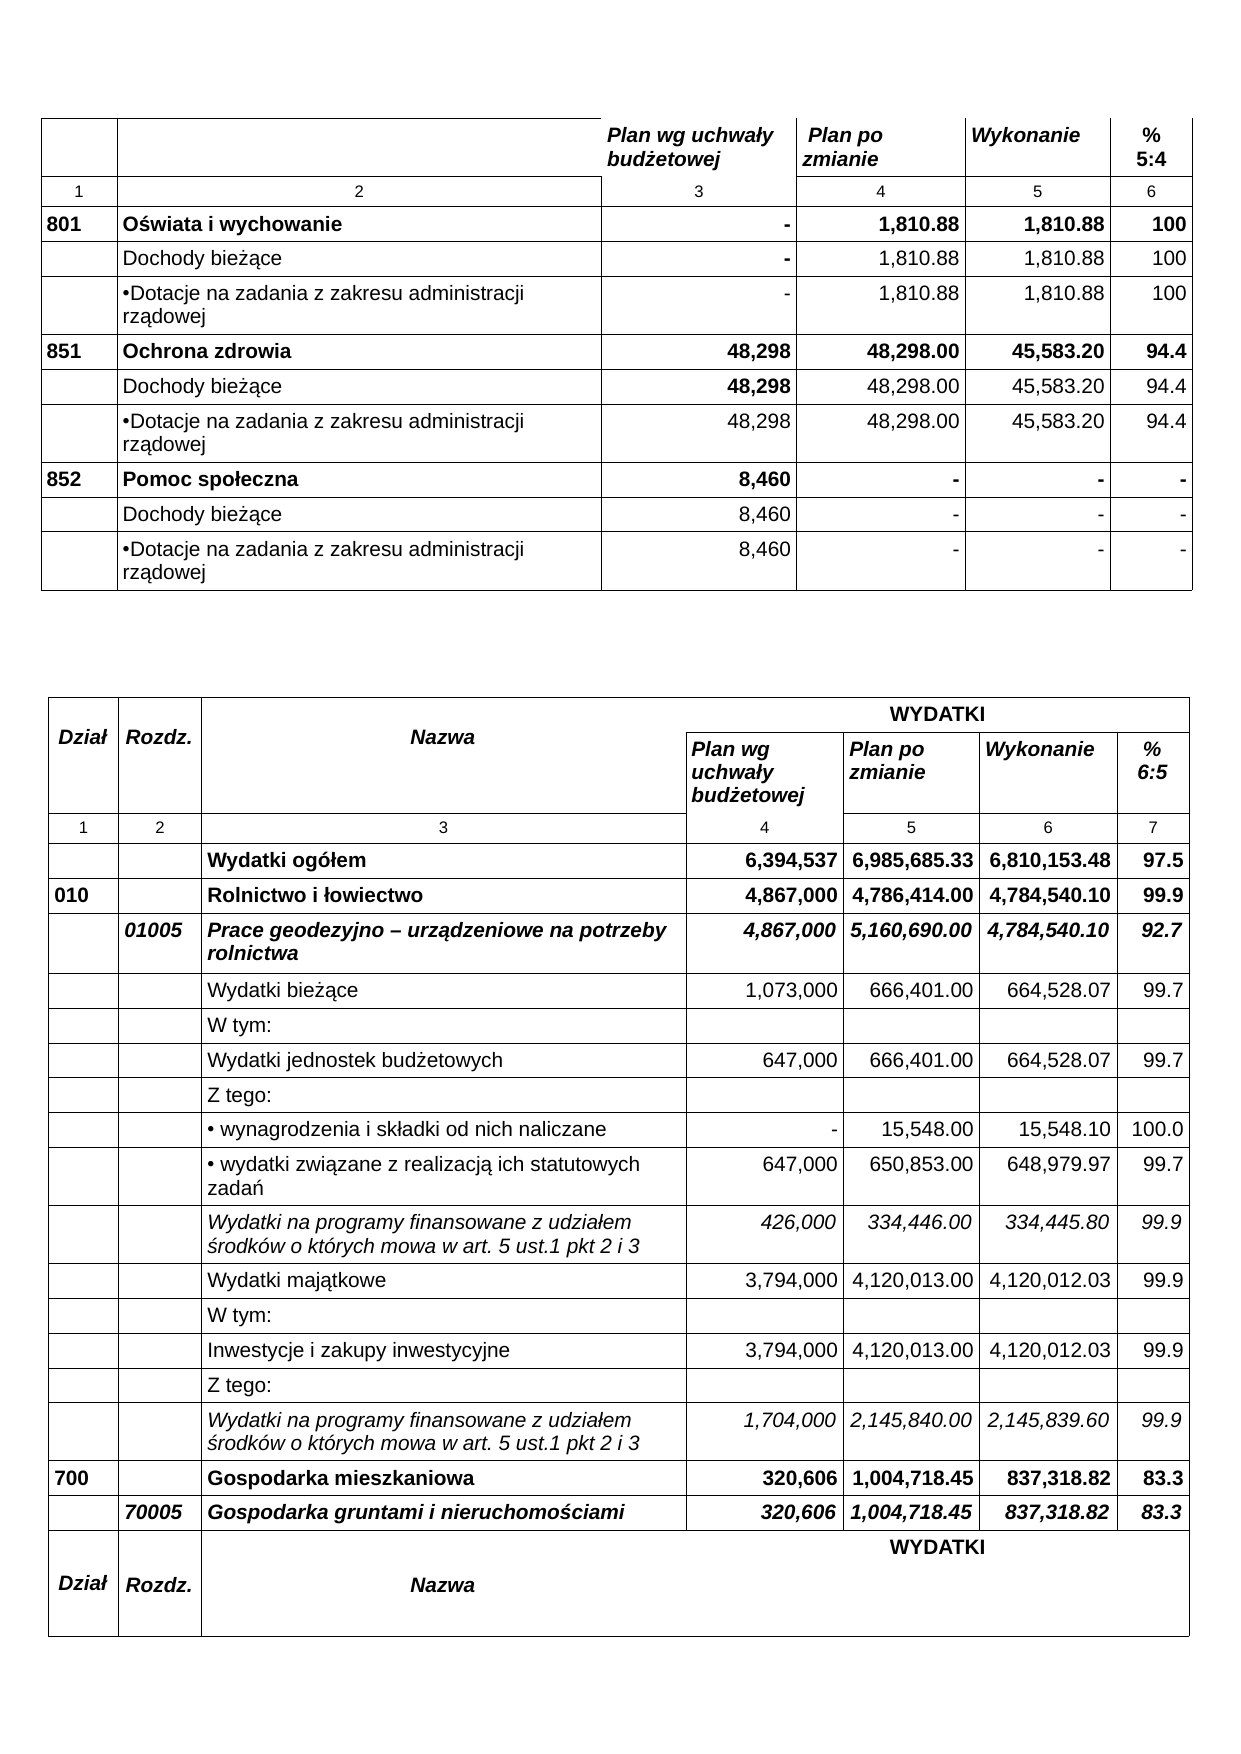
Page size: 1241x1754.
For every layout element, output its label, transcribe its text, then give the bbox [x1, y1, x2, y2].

table_cell - [1111, 498, 1192, 531]
table_cell 48 298 [602, 335, 796, 369]
table_cell 2 [118, 177, 601, 206]
table_cell [42, 498, 117, 531]
table_cell 4 120 012,03 [980, 1334, 1117, 1367]
table_cell 3 794 000 [687, 1334, 843, 1367]
table_cell 1 810,88 [966, 277, 1110, 334]
table_cell 1 004 718,45 [844, 1461, 979, 1495]
table_cell Wydatki majątkowe [202, 1264, 686, 1298]
table_cell 01005 [119, 914, 201, 973]
table_cell [49, 1078, 118, 1112]
table_cell 1 810,88 [797, 242, 965, 276]
table_cell 6 394 537 [687, 844, 843, 878]
table_cell 4 120 012,03 [980, 1264, 1117, 1298]
table_cell [49, 1113, 118, 1147]
table_cell 6 810 153,48 [980, 844, 1117, 878]
table_cell [119, 1148, 201, 1205]
table_cell 647 000 [687, 1044, 843, 1077]
table_cell 7 [1118, 814, 1189, 843]
table_cell 8 460 [602, 532, 796, 589]
table_cell 2 [119, 814, 201, 843]
table_cell 45 583,20 [966, 405, 1110, 462]
table_cell Dochody bieżące [118, 370, 601, 404]
table_cell 48 298,00 [797, 370, 965, 404]
table_cell 650 853,00 [844, 1148, 979, 1205]
table_cell [49, 1334, 118, 1367]
table_cell 99,9 [1118, 1206, 1189, 1263]
table_cell Wydatki ogółem [202, 844, 686, 878]
table_cell [1118, 1078, 1189, 1112]
table_cell 852 [42, 463, 117, 497]
table_cell [49, 1403, 118, 1460]
table_cell [687, 1009, 843, 1042]
table_cell - [602, 277, 796, 334]
table_cell [49, 844, 118, 878]
table_cell 100 [1111, 242, 1192, 276]
table_cell 99,7 [1118, 1148, 1189, 1205]
table_cell Z tego: [202, 1369, 686, 1402]
table_cell 664 528,07 [980, 974, 1117, 1008]
table_cell 83,3 [1118, 1496, 1189, 1530]
table_cell [687, 1369, 843, 1402]
table_cell 1 [42, 177, 117, 206]
table_cell 334 446,00 [844, 1206, 979, 1263]
table_cell 4 [687, 813, 843, 843]
table_cell W tym: [202, 1009, 686, 1042]
table_cell - [966, 463, 1110, 497]
table_cell [42, 532, 117, 589]
table_cell Dział [49, 1531, 118, 1636]
table_cell 664 528,07 [980, 1044, 1117, 1077]
table_cell [844, 1078, 979, 1112]
table_cell 4 784 540,10 [980, 914, 1117, 973]
table_cell [980, 1369, 1117, 1402]
table_cell 4 [797, 177, 965, 206]
table_cell [1118, 1369, 1189, 1402]
table_cell [1118, 1299, 1189, 1333]
table_cell [118, 119, 601, 176]
table_cell [49, 1044, 118, 1077]
table_cell 4 784 540,10 [980, 879, 1117, 913]
table_cell [119, 1334, 201, 1367]
table_cell wynagrodzenia i składki od nich naliczane [202, 1113, 686, 1147]
table_cell 1 704 000 [687, 1403, 843, 1460]
table_cell Dotacje na zadania z zakresu administracji rządowej [118, 277, 601, 334]
table_cell [42, 242, 117, 276]
table_cell Dochody bieżące [118, 498, 601, 531]
table_cell Wykonanie [980, 733, 1117, 813]
table_cell % 5:4 [1111, 118, 1192, 176]
table_cell 3 794 000 [687, 1264, 843, 1298]
table_cell 99,9 [1118, 1403, 1189, 1460]
table_cell 100 [1111, 207, 1192, 241]
table_cell [844, 1009, 979, 1042]
table_cell 801 [42, 207, 117, 241]
table_cell 1 004 718,45 [844, 1496, 979, 1530]
table_header Rozdz. [119, 698, 201, 813]
table_cell [49, 1148, 118, 1205]
table_cell 334 445,80 [980, 1206, 1117, 1263]
table_cell - [797, 532, 965, 589]
table_cell 100 [1111, 277, 1192, 334]
table_cell 837 318,82 [980, 1496, 1117, 1530]
table_cell Wydatki na programy finansowane z udziałem środków o których mowa w art. 5 ust.1 pkt 2 i 3 [202, 1206, 686, 1263]
table_cell - [966, 498, 1110, 531]
table_cell 1 810,88 [797, 207, 965, 241]
table_cell [844, 1299, 979, 1333]
table_cell [42, 370, 117, 404]
table_cell 94,4 [1111, 405, 1192, 462]
table_cell 99,7 [1118, 1044, 1189, 1077]
table_cell 83,3 [1118, 1461, 1189, 1495]
table_cell 92,7 [1118, 914, 1189, 973]
table_cell 15 548,00 [844, 1113, 979, 1147]
table_cell [49, 1299, 118, 1333]
table_cell Rolnictwo i łowiectwo [202, 879, 686, 913]
table_cell wydatki związane z realizacją ich statutowych zadań [202, 1148, 686, 1205]
table_cell [119, 1009, 201, 1042]
table_header WYDATKI [686, 698, 1189, 732]
table_cell [119, 879, 201, 913]
table_cell [42, 277, 117, 334]
table_cell [49, 974, 118, 1008]
table_cell 45 583,20 [966, 335, 1110, 369]
table_cell 48 298,00 [797, 405, 965, 462]
table_cell 1 810,88 [797, 277, 965, 334]
table_cell 2 145 839,60 [980, 1403, 1117, 1460]
table_cell Plan wg uchwały budżetowej [601, 118, 796, 176]
table_cell Rozdz. [119, 1531, 201, 1636]
table_cell 6 [1111, 177, 1192, 206]
table_cell 48 298 [602, 370, 796, 404]
table_cell W tym: [202, 1299, 686, 1333]
table_cell [49, 1009, 118, 1042]
table_cell Prace geodezyjno – urządzeniowe na potrzeby rolnictwa [202, 914, 686, 973]
table_cell Gospodarka gruntami i nieruchomościami [202, 1496, 686, 1530]
table_cell 99,9 [1118, 879, 1189, 913]
table_cell [119, 1264, 201, 1298]
table_cell Dotacje na zadania z zakresu administracji rządowej [118, 405, 601, 462]
table_cell 4 867 000 [687, 879, 843, 913]
table_cell Pomoc społeczna [118, 463, 601, 497]
table_cell Nazwa [202, 1531, 686, 1636]
table_cell Gospodarka mieszkaniowa [202, 1461, 686, 1495]
table_cell 48 298,00 [797, 335, 965, 369]
table_cell Dotacje na zadania z zakresu administracji rządowej [118, 532, 601, 589]
table_cell Plan po zmianie [844, 733, 979, 813]
table_cell - [687, 1113, 843, 1147]
table_cell [49, 1496, 118, 1530]
table_cell Wydatki bieżące [202, 974, 686, 1008]
table_cell 5 160 690,00 [844, 914, 979, 973]
table_cell [119, 844, 201, 878]
table_cell [119, 1044, 201, 1077]
table_cell [980, 1299, 1117, 1333]
table_cell [119, 1299, 201, 1333]
table_cell [42, 119, 117, 176]
table_cell 8 460 [602, 463, 796, 497]
table_cell [119, 1078, 201, 1112]
table_cell 648 979,97 [980, 1148, 1117, 1205]
table_cell Inwestycje i zakupy inwestycyjne [202, 1334, 686, 1367]
table_cell 15 548,10 [980, 1113, 1117, 1147]
table_cell [844, 1369, 979, 1402]
table_header Dział [49, 698, 118, 813]
table_cell 666 401,00 [844, 974, 979, 1008]
table_cell 6 [980, 814, 1117, 843]
table_cell 4 867 000 [687, 914, 843, 973]
table_cell 94,4 [1111, 335, 1192, 369]
table_cell 700 [49, 1461, 118, 1495]
table_header WYDATKI [686, 1531, 1189, 1636]
table_cell 8 460 [602, 498, 796, 531]
table_cell 1 [49, 814, 118, 843]
table_cell 1 073 000 [687, 974, 843, 1008]
table_cell 2 145 840,00 [844, 1403, 979, 1460]
table_cell 99,9 [1118, 1334, 1189, 1367]
table_cell 97,5 [1118, 844, 1189, 878]
table_cell 4 786 414,00 [844, 879, 979, 913]
table_cell 99,9 [1118, 1264, 1189, 1298]
table_cell % 6:5 [1118, 733, 1189, 813]
table_cell [49, 1369, 118, 1402]
table_cell Wydatki jednostek budżetowych [202, 1044, 686, 1077]
table_cell 94,4 [1111, 370, 1192, 404]
table_cell [49, 1264, 118, 1298]
table_cell 851 [42, 335, 117, 369]
table_cell 647 000 [687, 1148, 843, 1205]
table_cell 5 [844, 814, 979, 843]
table_cell - [966, 532, 1110, 589]
table_cell [119, 974, 201, 1008]
table_cell 100,0 [1118, 1113, 1189, 1147]
table_cell - [602, 242, 796, 276]
table_cell [119, 1403, 201, 1460]
table_cell [980, 1009, 1117, 1042]
table_cell [42, 405, 117, 462]
table_cell 99,7 [1118, 974, 1189, 1008]
table_cell [119, 1461, 201, 1495]
table_cell [1118, 1009, 1189, 1042]
table_cell 320 606 [687, 1461, 843, 1495]
table_cell - [602, 207, 796, 241]
table_cell [119, 1369, 201, 1402]
table_cell - [797, 463, 965, 497]
table_cell 3 [602, 176, 796, 206]
table_cell 3 [202, 814, 686, 843]
table_cell Oświata i wychowanie [118, 207, 601, 241]
table_cell [49, 1206, 118, 1263]
table_cell Wydatki na programy finansowane z udziałem środków o których mowa w art. 5 ust.1 pkt 2 i 3 [202, 1403, 686, 1460]
table_cell 4 120 013,00 [844, 1334, 979, 1367]
table_cell 5 [966, 177, 1110, 206]
table_cell 1 810,88 [966, 242, 1110, 276]
table_cell 70005 [119, 1496, 201, 1530]
table_cell - [797, 498, 965, 531]
table_cell 010 [49, 879, 118, 913]
table_cell Plan wg uchwały budżetowej [687, 733, 843, 813]
table_cell - [1111, 463, 1192, 497]
table_cell 6 985 685,33 [844, 844, 979, 878]
table_cell [687, 1078, 843, 1112]
table_header Nazwa [202, 698, 686, 813]
table_cell 4 120 013,00 [844, 1264, 979, 1298]
table_cell [980, 1078, 1117, 1112]
table_cell 666 401,00 [844, 1044, 979, 1077]
table_cell - [1111, 532, 1192, 589]
table_cell 1 810,88 [966, 207, 1110, 241]
table_cell Z tego: [202, 1078, 686, 1112]
table_cell 320 606 [687, 1496, 843, 1530]
table_cell 837 318,82 [980, 1461, 1117, 1495]
table_cell Dochody bieżące [118, 242, 601, 276]
table_cell [49, 914, 118, 973]
table_cell [687, 1299, 843, 1333]
table_cell Wykonanie [966, 118, 1110, 176]
table_cell Ochrona zdrowia [118, 335, 601, 369]
table_cell 48 298 [602, 405, 796, 462]
table_cell [119, 1113, 201, 1147]
table_cell 426 000 [687, 1206, 843, 1263]
table_cell Plan po zmianie [797, 118, 965, 176]
table_cell [119, 1206, 201, 1263]
table_cell 45 583,20 [966, 370, 1110, 404]
